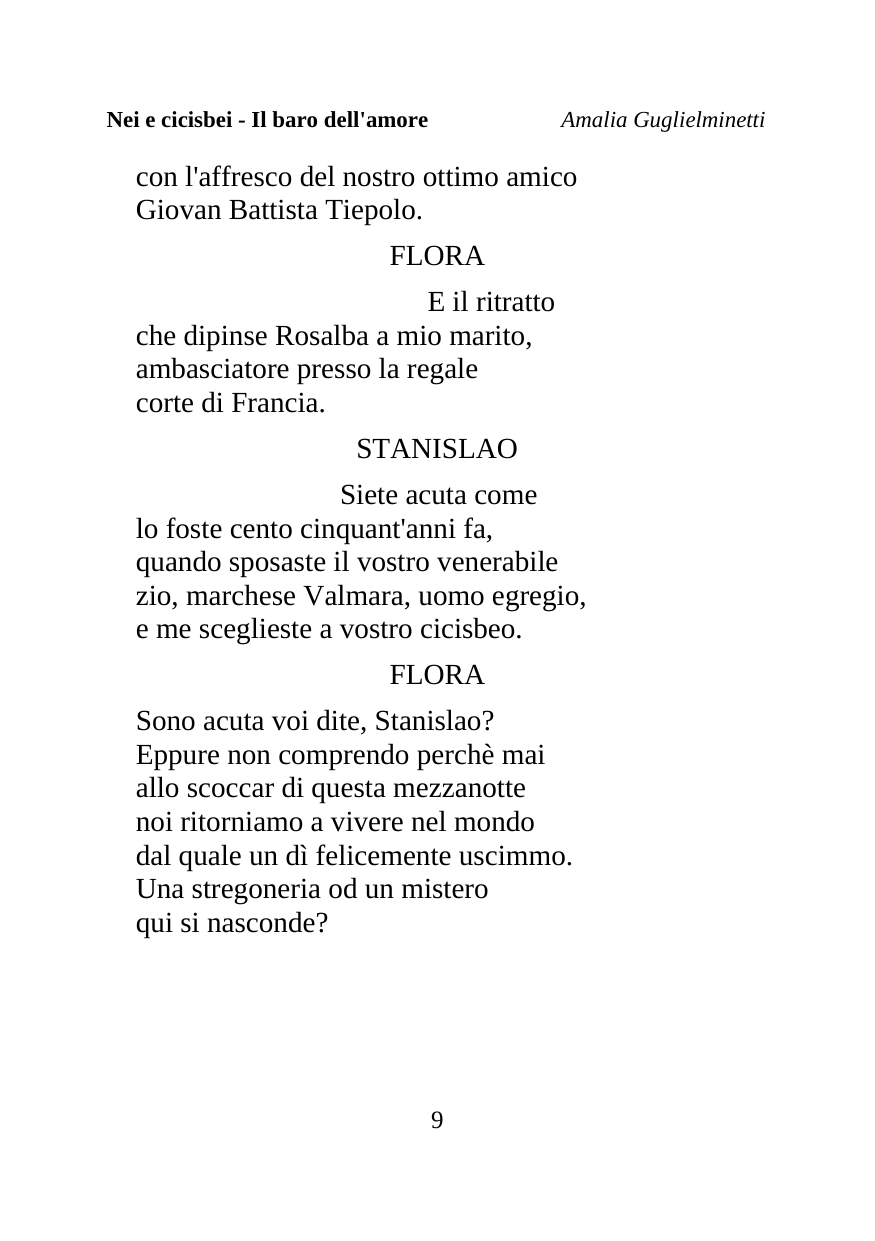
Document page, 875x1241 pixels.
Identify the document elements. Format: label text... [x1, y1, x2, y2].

text con l'affresco del nostro ottimo amico Giovan Battista Tiepolo. [136, 159, 768, 226]
text FLORA [106, 657, 768, 691]
text Siete acuta come lo foste cento cinquant'anni fa, quando sposaste il vostro venerabile zio, marchese Valmara, uomo egregio, e me sceglieste a vostro cicisbeo. [136, 477, 768, 645]
text E il ritratto che dipinse Rosalba a mio marito, ambasciatore presso la regale corte di Francia. [136, 284, 768, 419]
text FLORA [106, 238, 768, 272]
text Sono acuta voi dite, Stanislao? Eppure non comprendo perchè mai allo scoccar di questa mezzanotte noi ritorniamo a vivere nel mondo dal quale un dì felicemente uscimmo. Una stregoneria od un mistero qui si nasconde? [136, 703, 768, 938]
text STANISLAO [106, 431, 768, 465]
